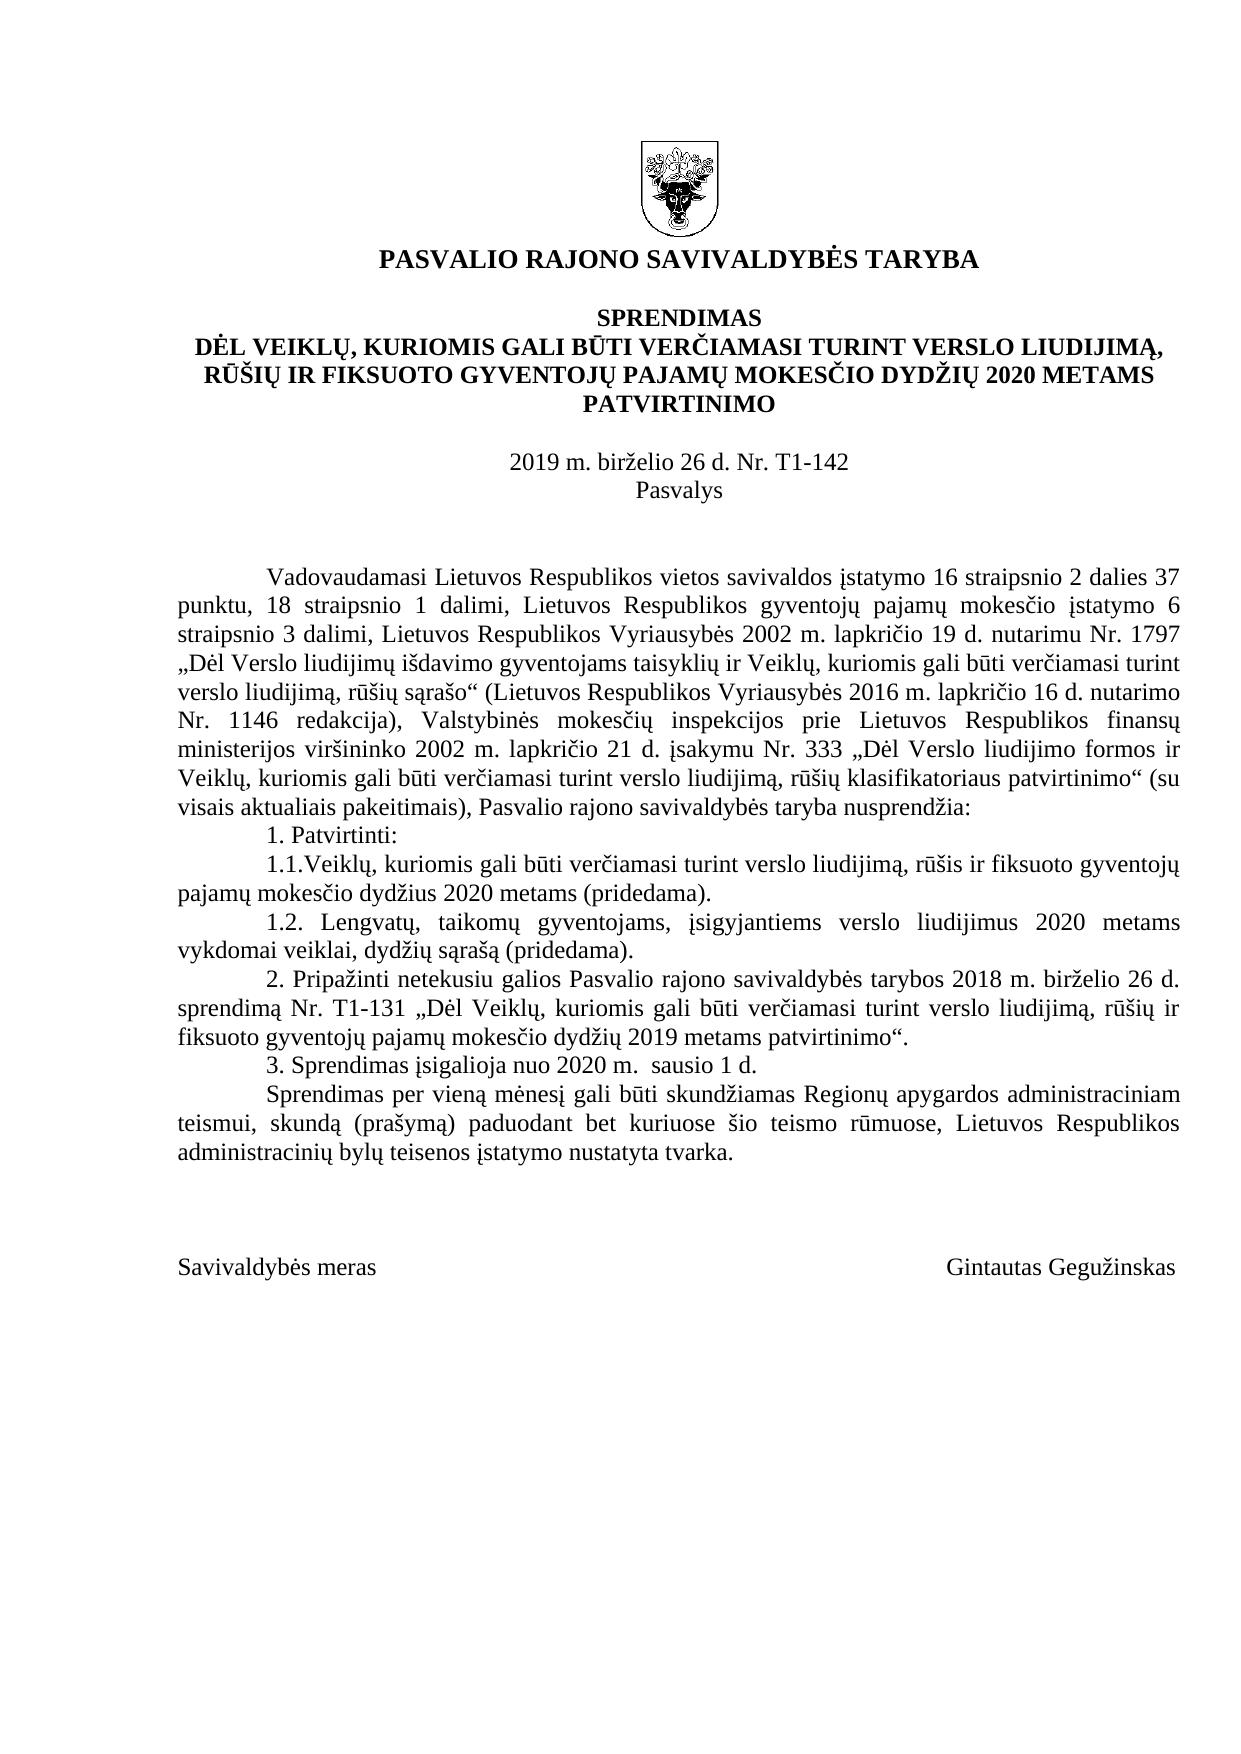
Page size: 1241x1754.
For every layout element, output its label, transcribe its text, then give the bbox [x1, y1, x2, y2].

text Dėl veiklų, kuriomis gali būti verčiamasi turint verslo liudijimą, rūšių ir fiksuoto gyventojų pajamų mokesčio dydžių 2020 metams PAtvirtinimo [177, 332, 1181, 418]
text Pasvalio rajono savivaldybės taryba [177, 243, 1181, 274]
text Sprendimas per vieną mėnesį gali būti skundžiamas Regionų apygardos administraciniam teismui, skundą (prašymą) paduodant bet kuriuose šio teismo rūmuose, Lietuvos Respublikos administracinių bylų teisenos įstatymo nustatyta tvarka. [177, 1079, 1181, 1166]
text Savivaldybės meras Gintautas Gegužinskas [177, 1252, 1181, 1281]
text Sprendimas [177, 303, 1181, 332]
text Vadovaudamasi Lietuvos Respublikos vietos savivaldos įstatymo 16 straipsnio 2 dalies 37 punktu, 18 straipsnio 1 dalimi, Lietuvos Respublikos gyventojų pajamų mokesčio įstatymo 6 straipsnio 3 dalimi, Lietuvos Respublikos Vyriausybės 2002 m. lapkričio 19 d. nutarimu Nr. 1797 „Dėl Verslo liudijimų išdavimo gyventojams taisyklių ir Veiklų, kuriomis gali būti verčiamasi turint verslo liudijimą, rūšių sąrašo“ (Lietuvos Respublikos Vyriausybės 2016 m. lapkričio 16 d. nutarimo Nr. 1146 redakcija), Valstybinės mokesčių inspekcijos prie Lietuvos Respublikos finansų ministerijos viršininko 2002 m. lapkričio 21 d. įsakymu Nr. 333 „Dėl Verslo liudijimo formos ir Veiklų, kuriomis gali būti verčiamasi turint verslo liudijimą, rūšių klasifikatoriaus patvirtinimo“ (su visais aktualiais pakeitimais), Pasvalio rajono savivaldybės taryba nusprendžia: [177, 562, 1181, 821]
text 3. Sprendimas įsigalioja nuo 2020 m. sausio 1 d. [177, 1051, 1181, 1079]
text Pasvalys [177, 476, 1181, 504]
text 2. Pripažinti netekusiu galios Pasvalio rajono savivaldybės tarybos 2018 m. birželio 26 d. sprendimą Nr. T1-131 „Dėl Veiklų, kuriomis gali būti verčiamasi turint verslo liudijimą, rūšių ir fiksuoto gyventojų pajamų mokesčio dydžių 2019 metams patvirtinimo“. [177, 964, 1181, 1051]
text 1.1.Veiklų, kuriomis gali būti verčiamasi turint verslo liudijimą, rūšis ir fiksuoto gyventojų pajamų mokesčio dydžius 2020 metams (pridedama). [177, 849, 1181, 907]
text 1. Patvirtinti: [177, 821, 1181, 849]
text 2019 m. birželio 26 d. Nr. T1-142 [177, 447, 1181, 476]
text 1.2. Lengvatų, taikomų gyventojams, įsigyjantiems verslo liudijimus 2020 metams vykdomai veiklai, dydžių sąrašą (pridedama). [177, 907, 1181, 964]
